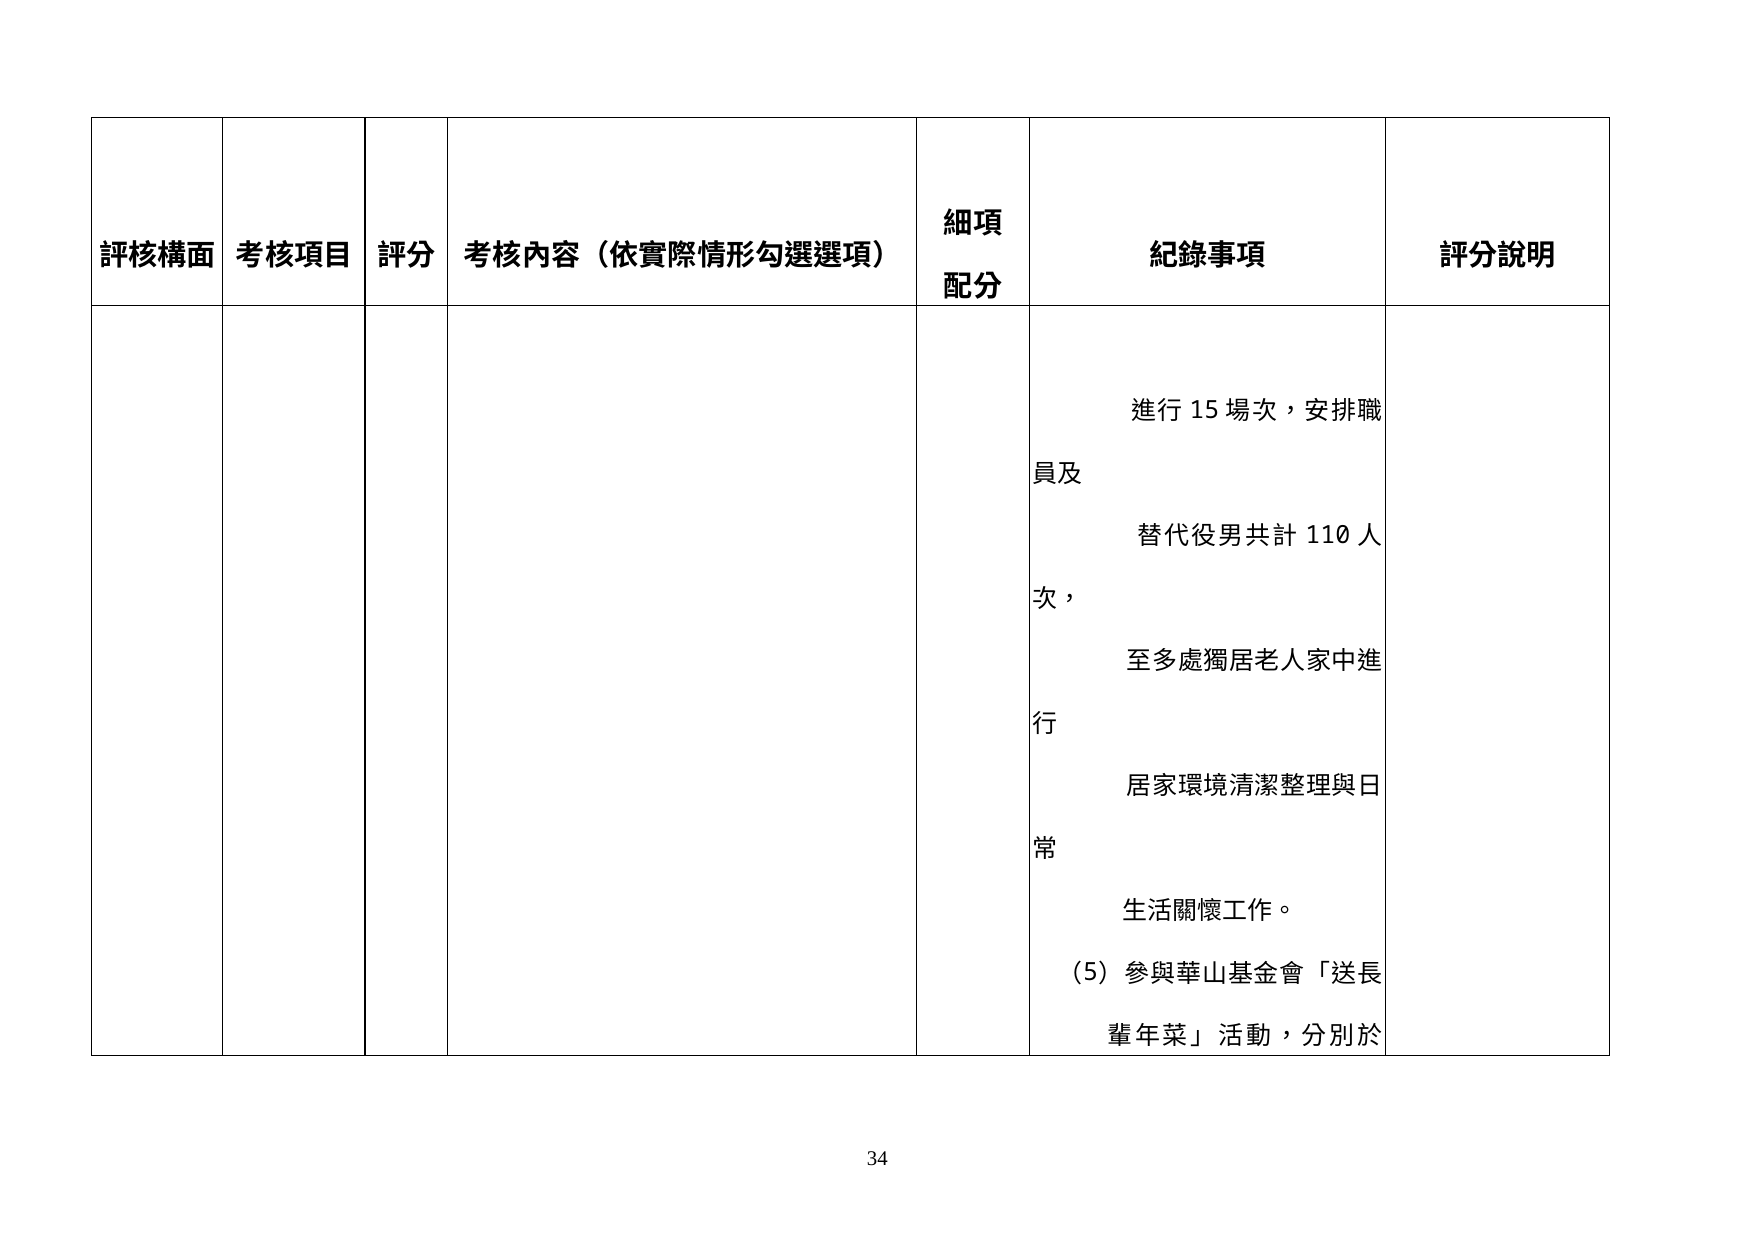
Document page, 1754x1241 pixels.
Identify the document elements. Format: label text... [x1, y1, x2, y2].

table_cell （一）服務流程便捷性（180分） 1.單一窗口服務全功能程度（60分） 建置全功能化單一窗口，提供民眾多種與整合服務情形。 2.申辦案件流程簡化情形（60分） 檢討簡化申辦流程，提升便民服務之績效。 3.申辦案件書表減量程度（60分） 檢討申辦人檢附申辦書表情形，執行簡化措施，提升申辦便利性績效。 （二）服務流程透明度（100分） 1.案件處理流程查詢公開程度（60分） （1）提供案件承辦資訊種類（40分） ■提供承辦單位及電話，且於服務場所及機關網站（頁）公布標準處理流程，並主動告知申請人處理程序。 □提供承辦單位及電話，且於服務場所及機關網站（頁）公布標準處理流程。 □提供承辦單位及電話。 （2）提供案件查詢管道種類（20分） □提供現場、電話、網路及其他方式（如PDA等）。 ■提供現場、電話及網路查詢。 □提供現場查詢。 2.案件處理流程主動回應程度（40分） □機關受理案件後提供申請人收件確認訊息；且處理案件超過標準作業時間主動告知申請人。 ■機關受理案件後提供申請人收件確認訊息。 （一）機關形象(50分) 1.洽公環境適切程度（25分） ■民眾對於機關整體洽公環境的滿意度達85％以上。 □民眾對於機關整體洽公環境的滿意度達75％以上。 □民眾對於機關整體洽公環境的滿意度達65％以上。 2.服務設施合宜程度（25分） ■除提供「核心設施」外，另備有「一般設施」供民眾使用，且有必要的使用說明與管理，確保設施品質。 □提供「核心設施」供民眾使用，且有必要的使用說明與管理，並定期檢查與充實，確保設施品質。 □提供「核心設施」供民眾使用，且有必要的使用說明與管理，確保設施品質。 (二)服務行為友善性與專業度（90分） 服務親和程度（40分） （1）洽公服務禮儀滿意度（20分） ■民眾對於洽公服務禮儀的滿意度達80％以上。 □民眾對於洽公服務禮儀的滿意度達75％以上。 □民眾對於洽公服務禮儀的滿意度達65％以上。 （2）電話禮貌測試績效（20分） ■機關電話禮貌測試結果優良。 （測試分數90分以上） □機關電話禮貌測試結果良好。 （測試分數80分以上） □機關電話禮貌測試結果普通。 （測試分數70分以上） 2.服務可勝任程度（50分） ■服務人員回應問題正確率達90％以上。 □服務人員回應問題正確率達85％以上。 □服務人員回應問題正確率達80％以上。 □服務人員回應問題正確率達75％以上。 □服務人員回應問題正確率達65％以上。 （三）服務行銷有效程度（30分） 施政宣導有效程度（30分） ■施政宣導資料置機關網站公告周知。 ■為民服務場所提供相關文宣品宣傳。 ■辦理施政宣導活動。 ■透過平面或電子媒體進行宣導。 ■藉由參與公益或社區活動進行施政宣導。 （一）顧客滿意情形（80分） 機關服務滿意情形（80分） ■定期辦理服務滿意度調查，且服務滿意度達80﹪以上。 ■定期辦理服務滿意度趨勢分析,自我檢討提出改善服務措施，且有執行績效。 ■服務滿意度成長率 （二）民眾意見回應與改善情形（70分） 辦理民眾意見處理滿意度調查，滿意度達60%以上。 設有民眾意見（含新聞輿情）處理機制及標準作業程序，且定期定期進行演練及檢討，並提供協談諮商服務。 提供民眾意見處理滿意度成長率數據。 （一）資訊公開適切性與內容有效性（50分） 1.公開法令、政策及服務資訊程度（30分） （1）依據「政府資訊公開法」第7條主動公開相關資訊於網站（頁）比例（20分） ■應公開且已公開資訊比例達100％以上，並於網站（頁）設置「主動公開資訊」專區。 □應公開且已公開資訊比例達90％以上，並於網站（頁）設置「主動公開資訊」專區。 （2）服務措施及出版品資訊周知度（10分） □公開服務措施、FAQ、機關活動、文宣品、出版品，另其他重要資訊1種以上。 ■公開服務措施、FAQ、機關活動、文宣品、出版品。 □公開服務措施、FAQ、機關活動、文宣品。 2.資訊內容有效性（20分） ■網站（頁）資訊內容及連結抽測正確件數達14件以上。 □網站（頁）資訊內容及連結抽測正確件數達13件以上。 □網站（頁）資訊內容及連結抽測正確件數達12件以上。 （二）資訊檢完整性與便捷性（50分） ■提供全文檢索。 ■提供檢索功能說明及使用範例及資訊檢索建議。 ■提供進階功能檢索。 ■提供分類檢索，且符合詮釋資料及分類檢索規範。 （一）線上服務量能擴展性（50分） 1.線上服務提供及使用情形（50分） （1）線上服務量能（30分） ■提供線上服務項目。 ■提供線上服務項目成長數據，並持續成長。 ■於MyEGov提供線上服務項目。 （2）線上服務推廣績效（10分） ■透過推廣行銷活動提升民眾對於線上服務的認知與回應情形。 （3）電子表單簡化績效（10分） □提出電子表單簡化建議或執行表單簡化工作，並進行電子表單管理。 ■提出電子表單簡化建議或執行表單簡化工作。 （二）電子參與多樣性（50分） 1.電子參與多元程度（50分） □除民眾意見反映及討論區外，另提供電子參與方式2種以上，且有互動機制及實際回應。 □除民眾意見反映及討論區外，另提供電子參與方式1種，且有互動機制及實際回應。 ■提供民眾意見反映及討論區，且有互動機制及實際回應。 有價值的創意服務（130分） ■服務時間彈性調整：如採取假日門 市、中午不打烊、夜間服務等作法。 ■服務地點延伸：如突破現場、臨櫃辦理之限制，採取異地申辦即取件，電話、傳真辦理及取件等作法。 ■服務項目改造：如服務項目總體檢，檢討非必要之服務並予以終結；或新增（創）服務項目，如策略聯盟、開發客製化服務等。 ■服務方法創新：如利用資訊科技推動網路繳、付款服務；提供主動服務等。 ■其他創新服務樣態。 （二）服務措施延續性及標竿學習推動效益（40分） ■創意服務措施是否成為機關標準服務並有標準作業流程。 ■創意服務措施是否持續檢討改善。 □創意服務措施提供作為其他機關標竿學習效益與擴散效果。 （三）組織內部創新機制及運作情形（30 分） ■機關能否產生源源不絕的創新服 務之關鍵所在是組織內部創新機 制及運作。 ■機關應詳細說明內部創新提案機 制之建立及運作情形，並確保該機 制可常態性持續運轉。 [448, 306, 916, 1054]
table_cell [1386, 306, 1609, 1054]
table_header 紀錄事項 [1030, 118, 1385, 304]
table_header 評分說明 [1386, 118, 1609, 304]
table_header 細項 配分 [917, 118, 1029, 304]
table_cell [92, 306, 222, 1054]
table_cell [917, 306, 1029, 1054]
table_header 考核內容（依實際情形勾選選項） [448, 118, 916, 304]
table_header 考核項目 [223, 118, 364, 304]
table_cell [366, 306, 447, 1054]
table_header 評核構面 [92, 118, 222, 304]
table_cell 進行15場次，安排職員及 替代役男共計110人次， 至多處獨居老人家中進行 居家環境清潔整理與日常 生活關懷工作。 （5）參與華山基金會「送長輩年菜」活動，分別於 [1030, 306, 1385, 1054]
table_header 評分 [366, 118, 447, 304]
table_cell [223, 306, 364, 1054]
